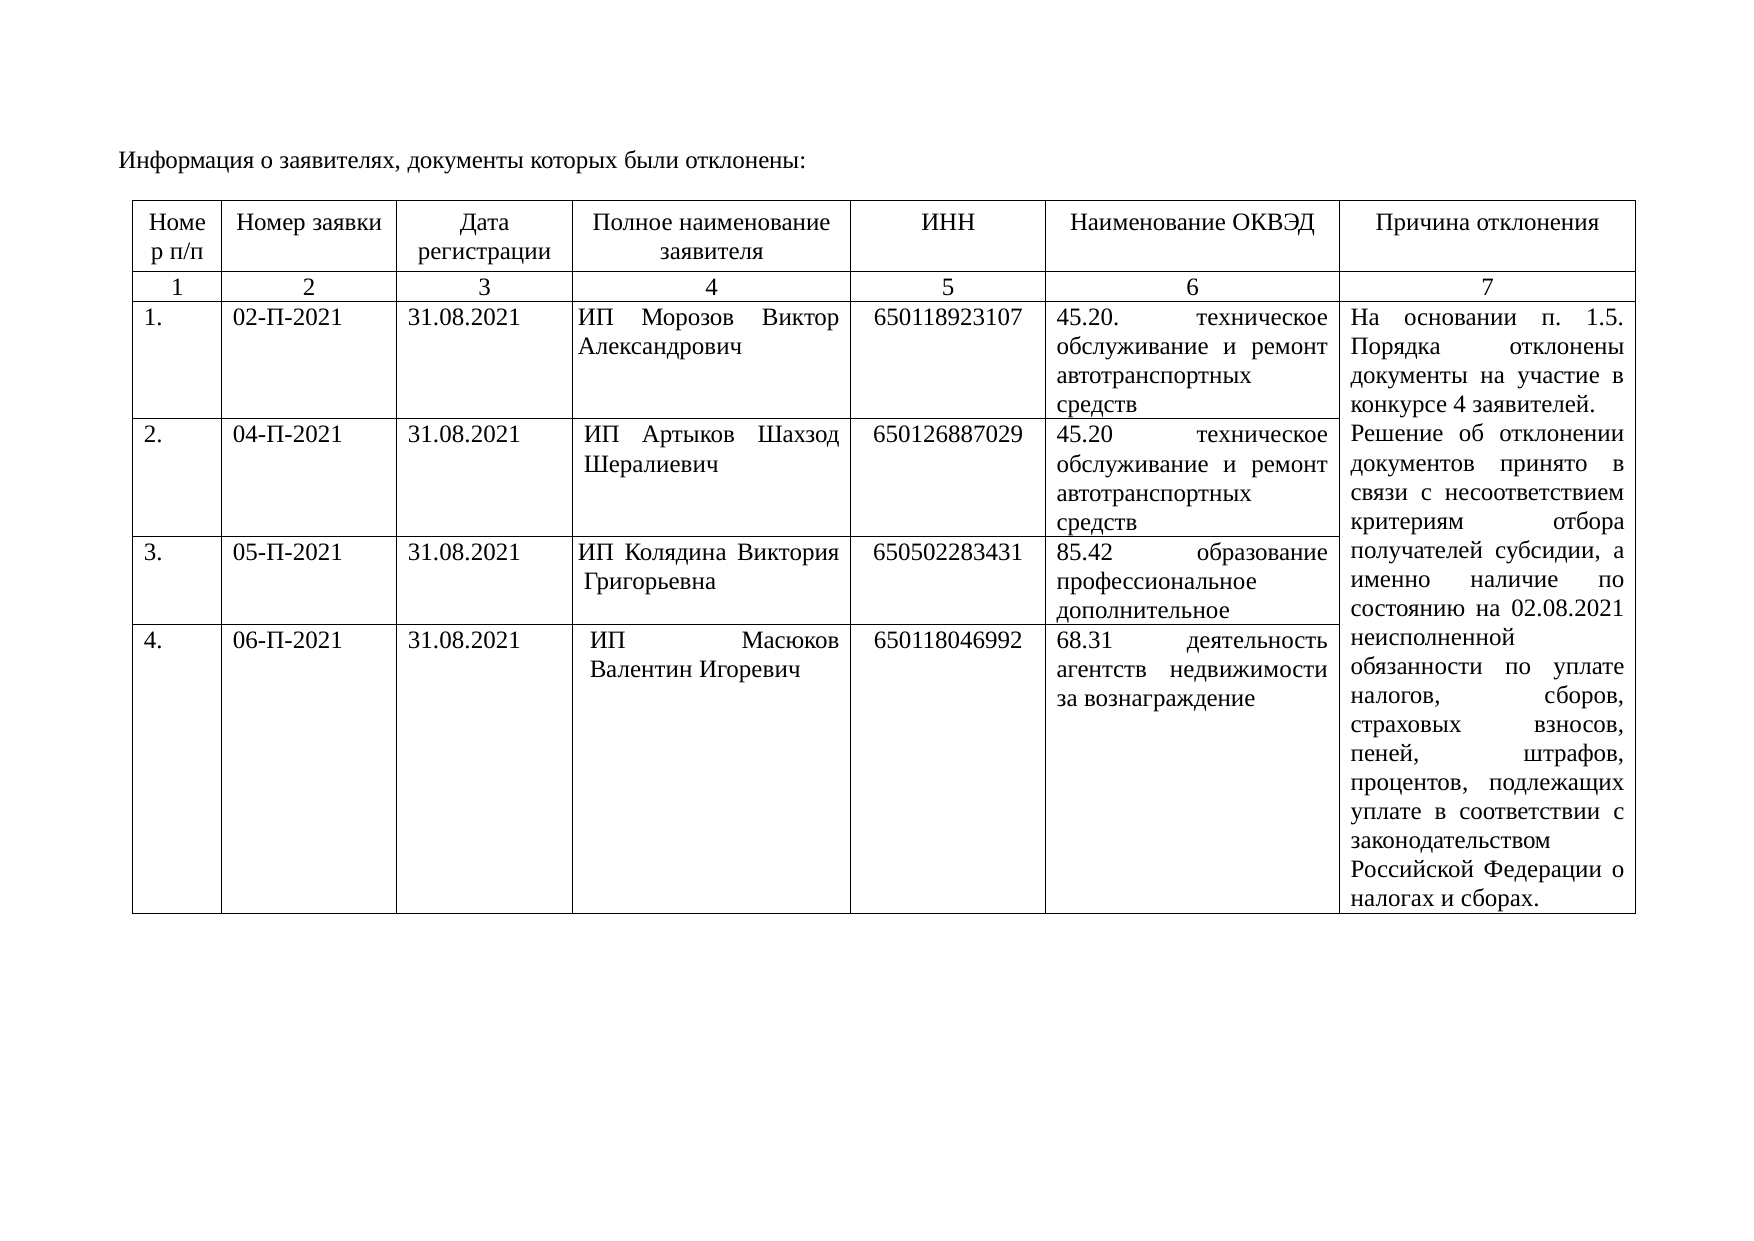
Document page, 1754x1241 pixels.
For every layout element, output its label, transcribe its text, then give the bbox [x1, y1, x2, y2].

table_cell 1. [133, 302, 221, 418]
table_header Наименование ОКВЭД [1046, 201, 1339, 271]
table_cell 85.42 образование профессиональное дополнительное [1046, 537, 1339, 624]
table_cell 650118046992 [851, 625, 1045, 912]
table_cell 650126887029 [851, 419, 1045, 536]
table_cell 2. [133, 419, 221, 536]
table_cell ИП Артыков Шахзод Шералиевич [573, 419, 850, 536]
table_cell 3. [133, 537, 221, 624]
table_cell 45.20 техническое обслуживание и ремонт автотранспортных средств [1046, 419, 1339, 536]
table_cell На основании п. 1.5. Порядка отклонены документы на участие в конкурсе 4 заявителей. Решение об отклонении документов принято в связи с несоответствием критериям отбора получателей субсидии, а именно наличие по состоянию на 02.08.2021 неисполненной обязанности по уплате налогов, сборов, страховых взносов, пеней, штрафов, процентов, подлежащих уплате в соответствии с законодательством Российской Федерации о налогах и сборах. [1340, 302, 1635, 912]
table_cell 45.20. техническое обслуживание и ремонт автотранспортных средств [1046, 302, 1339, 418]
table_cell 04-П-2021 [222, 419, 396, 536]
table_cell 31.08.2021 [397, 537, 572, 624]
table_cell 02-П-2021 [222, 302, 396, 418]
table_cell 1 [133, 272, 221, 301]
table_cell ИП Морозов Виктор Александрович [573, 302, 850, 418]
table_header ИНН [851, 201, 1045, 271]
table_cell 3 [397, 272, 572, 301]
table_cell 7 [1340, 272, 1635, 301]
table_cell 31.08.2021 [397, 302, 572, 418]
table_header Причина отклонения [1340, 201, 1635, 271]
table_cell 5 [851, 272, 1045, 301]
table_cell 4 [573, 272, 850, 301]
table_cell 06-П-2021 [222, 625, 396, 912]
table_cell 05-П-2021 [222, 537, 396, 624]
table_cell ИП Масюков Валентин Игоревич [573, 625, 850, 912]
table_cell 2 [222, 272, 396, 301]
table_cell 650118923107 [851, 302, 1045, 418]
table_cell 31.08.2021 [397, 419, 572, 536]
table_header Дата регистрации [397, 201, 572, 271]
table_cell 4. [133, 625, 221, 912]
table_header Полное наименование заявителя [573, 201, 850, 271]
table_header Номер п/п [133, 201, 221, 271]
table_cell 68.31 деятельность агентств недвижимости за вознаграждение [1046, 625, 1339, 912]
table_cell 650502283431 [851, 537, 1045, 624]
table_header Номер заявки [222, 201, 396, 271]
table_cell 31.08.2021 [397, 625, 572, 912]
table_cell ИП Колядина Виктория Григорьевна [573, 537, 850, 624]
table_cell 6 [1046, 272, 1339, 301]
text Информация о заявителях, документы которых были отклонены: [118, 145, 1636, 174]
